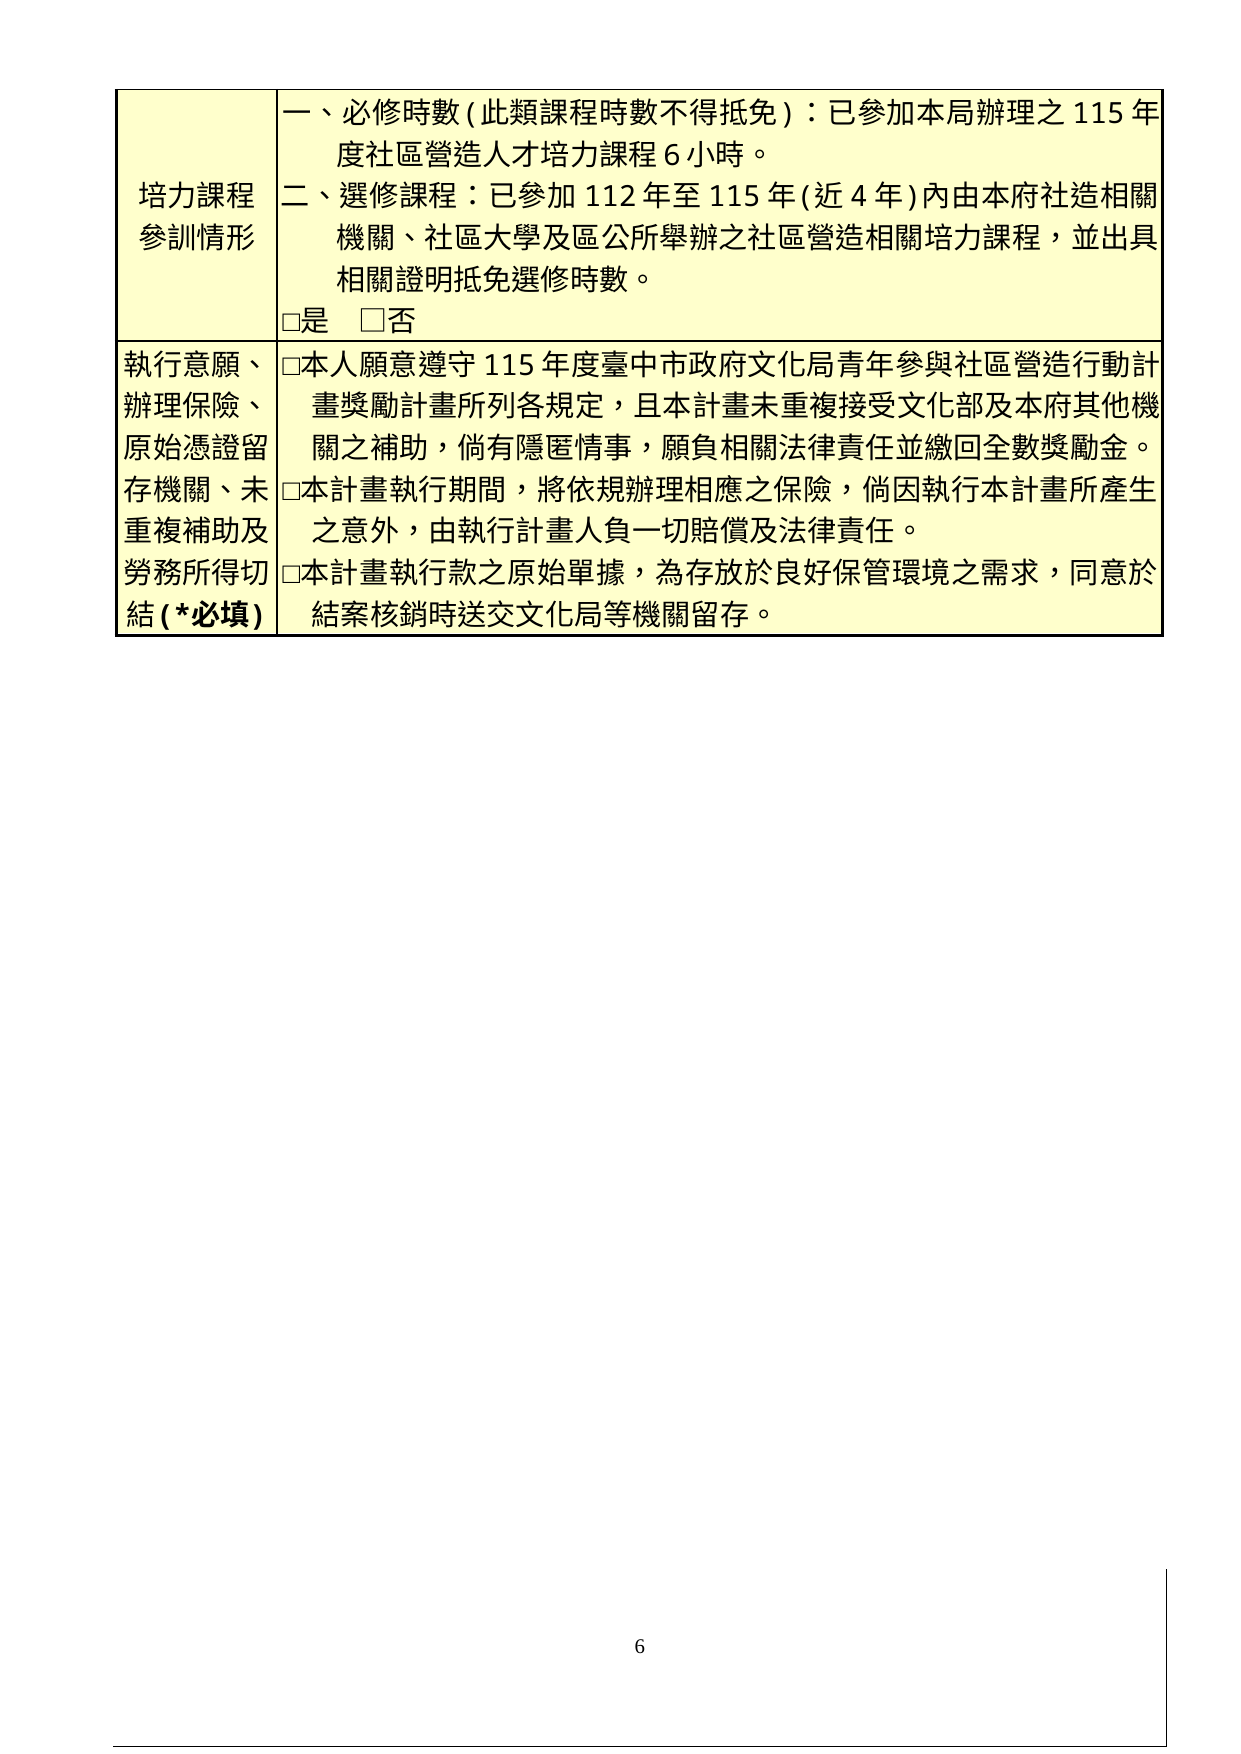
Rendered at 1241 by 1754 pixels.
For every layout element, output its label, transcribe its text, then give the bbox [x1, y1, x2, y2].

table_cell 一、必修時數(此類課程時數不得抵免)：已參加本局辦理之115年度社區營造人才培力課程6小時。 二、選修課程：已參加112年至115年(近4年)內由本府社造相關機關、社區大學及區公所舉辦之社區營造相關培力課程，並出具相關證明抵免選修時數。 □是 □否 [278, 90, 1161, 340]
table_cell 培力課程 參訓情形 [118, 90, 276, 340]
table_cell 執行意願、辦理保險、原始憑證留存機關、未重複補助及勞務所得切結(*必填) [118, 342, 276, 633]
table_cell □本人願意遵守115年度臺中市政府文化局青年參與社區營造行動計畫獎勵計畫所列各規定，且本計畫未重複接受文化部及本府其他機關之補助，倘有隱匿情事，願負相關法律責任並繳回全數獎勵金。 □本計畫執行期間，將依規辦理相應之保險，倘因執行本計畫所產生之意外，由執行計畫人負一切賠償及法律責任。 □本計畫執行款之原始單據，為存放於良好保管環境之需求，同意於結案核銷時送交文化局等機關留存。 [278, 342, 1161, 633]
